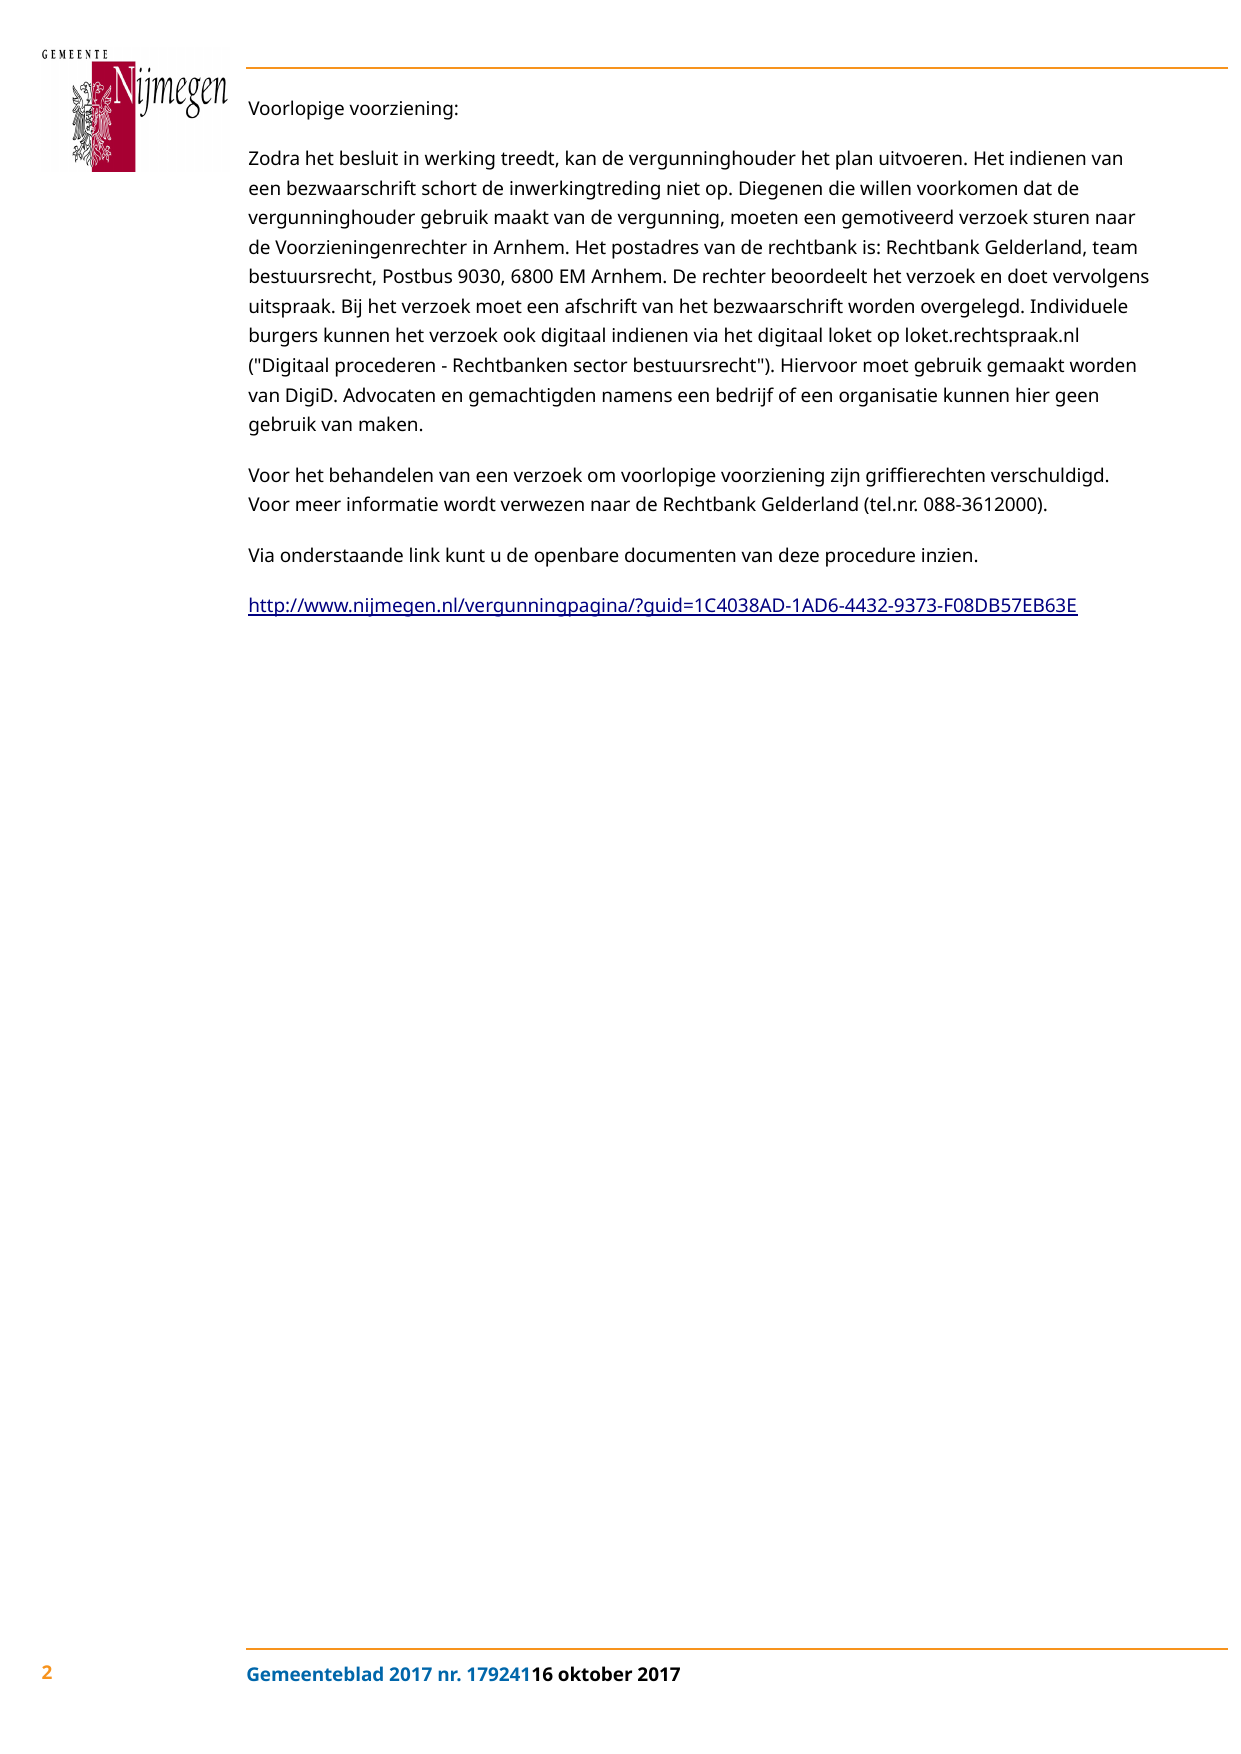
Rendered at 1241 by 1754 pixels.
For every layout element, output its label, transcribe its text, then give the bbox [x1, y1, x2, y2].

text Via onderstaande link kunt u de openbare documenten van deze procedure inzien. [248, 542, 1152, 568]
text http://www.nijmegen.nl/vergunningpagina/?guid=1C4038AD-1AD6-4432-9373-F08DB57EB63E [248, 592, 1152, 618]
picture [41, 47, 231, 172]
text Voorlopige voorziening: [248, 95, 1152, 121]
text Voor het behandelen van een verzoek om voorlopige voorziening zijn griffierechten verschuldigd. Voor meer informatie wordt verwezen naar de Rechtbank Gelderland (tel.nr. 088-3612000). [248, 462, 1152, 517]
text Zodra het besluit in werking treedt, kan de vergunninghouder het plan uitvoeren. Het indienen van een bezwaarschrift schort de inwerkingtreding niet op. Diegenen die willen voorkomen dat de vergunninghouder gebruik maakt van de vergunning, moeten een gemotiveerd verzoek sturen naar de Voorzieningenrechter in Arnhem. Het postadres van de rechtbank is: Rechtbank Gelderland, team bestuursrecht, Postbus 9030, 6800 EM Arnhem. De rechter beoordeelt het verzoek en doet vervolgens uitspraak. Bij het verzoek moet een afschrift van het bezwaarschrift worden overgelegd. Individuele burgers kunnen het verzoek ook digitaal indienen via het digitaal loket op loket.rechtspraak.nl ("Digitaal procederen - Rechtbanken sector bestuursrecht"). Hiervoor moet gebruik gemaakt worden van DigiD. Advocaten en gemachtigden namens een bedrijf of een organisatie kunnen hier geen gebruik van maken. [248, 145, 1152, 437]
